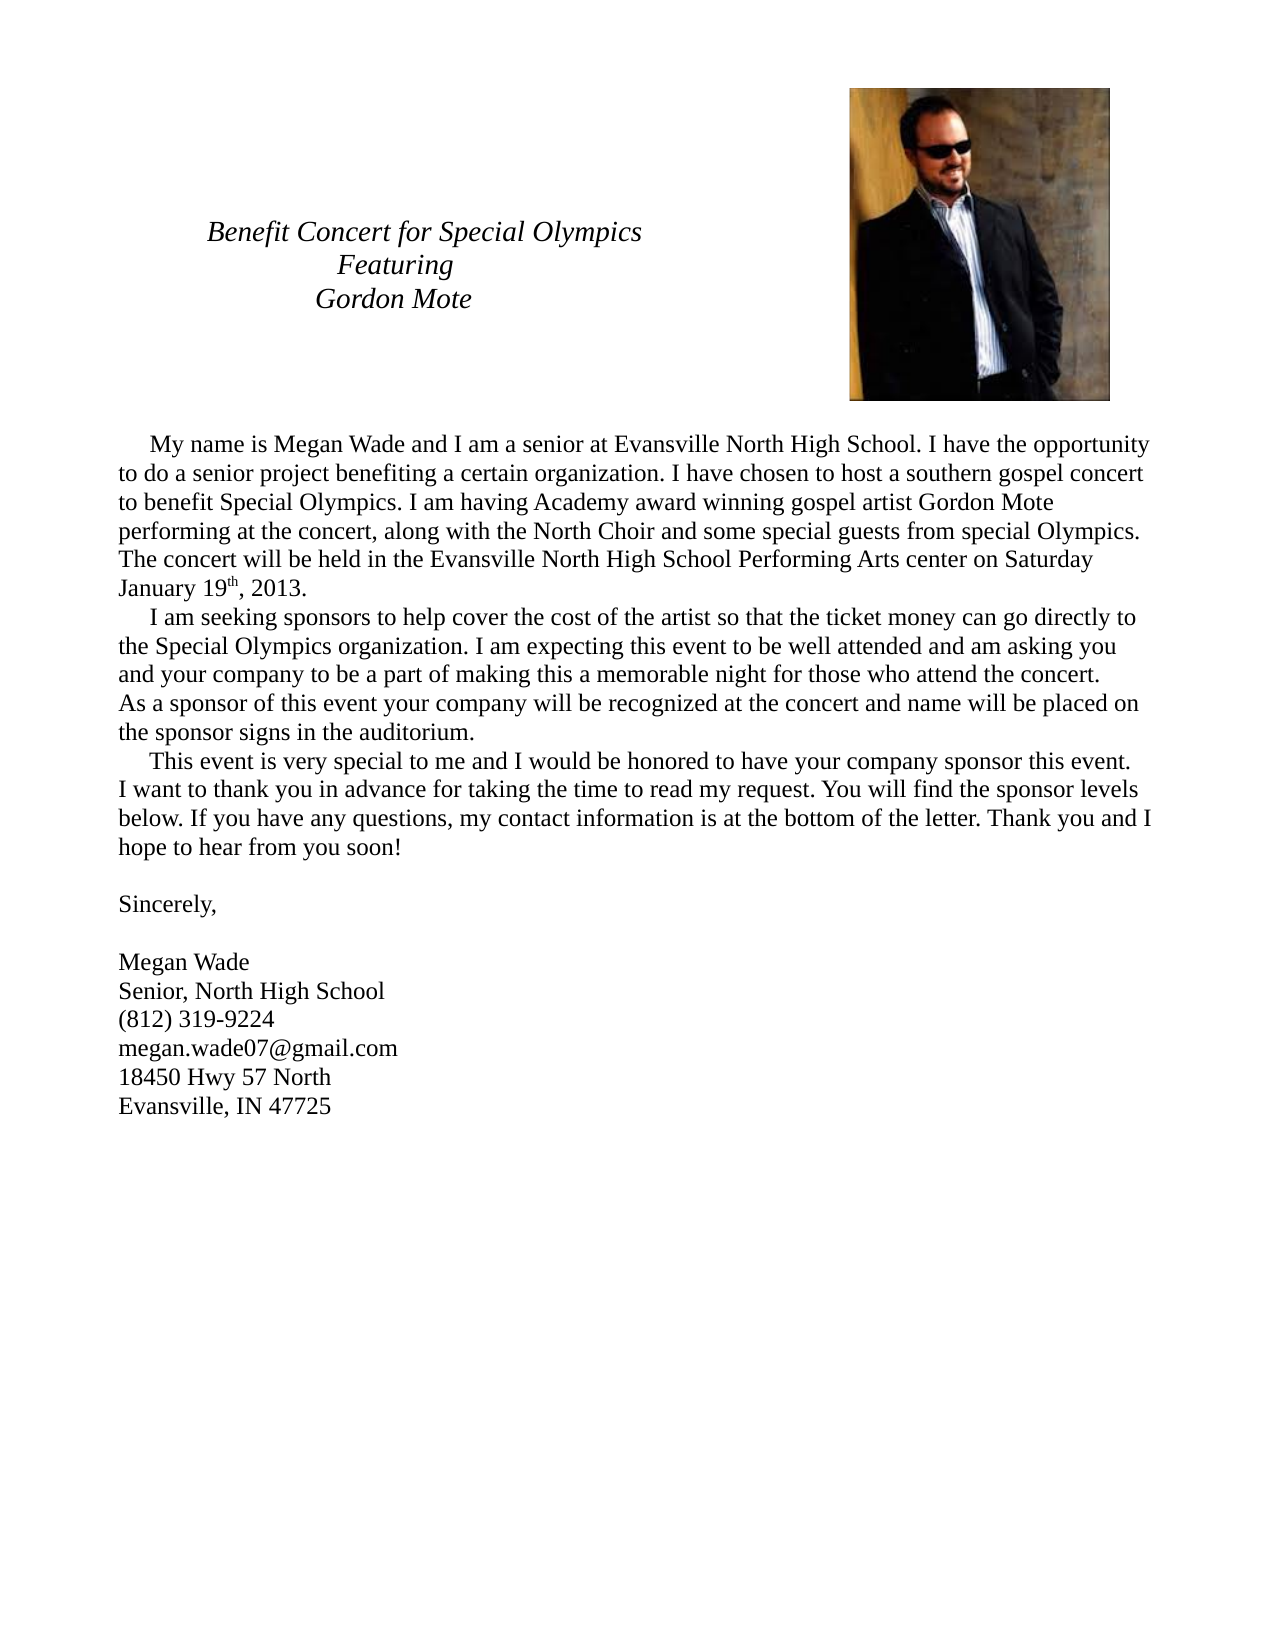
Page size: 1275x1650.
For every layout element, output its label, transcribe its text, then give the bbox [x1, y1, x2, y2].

text The concert will be held in the Evansville North High School Performing Arts center on Saturday January 19th, 2013. [118, 544, 1157, 602]
text As a sponsor of this event your company will be recognized at the concert and name will be placed on the sponsor signs in the auditorium. [118, 688, 1157, 746]
text I want to thank you in advance for taking the time to read my request. You will find the sponsor levels below. If you have any questions, my contact information is at the bottom of the letter. Thank you and I hope to hear from you soon! [118, 774, 1157, 861]
picture [849, 88, 1110, 401]
text This event is very special to me and I would be honored to have your company sponsor this event. [118, 746, 1157, 774]
text [1110, 281, 1157, 314]
text 18450 Hwy 57 North [118, 1062, 1157, 1091]
text Gordon Mote [118, 281, 849, 314]
text Evansville, IN 47725 [118, 1091, 1157, 1119]
text I am seeking sponsors to help cover the cost of the artist so that the ticket money can go directly to the Special Olympics organization. I am expecting this event to be well attended and am asking you and your company to be a part of making this a memorable night for those who attend the concert. [118, 602, 1157, 688]
text My name is Megan Wade and I am a senior at Evansville North High School. I have the opportunity to do a senior project benefiting a certain organization. I have chosen to host a southern gospel concert to benefit Special Olympics. I am having Academy award winning gospel artist Gordon Mote performing at the concert, along with the North Choir and some special guests from special Olympics. [118, 429, 1157, 544]
text [1110, 214, 1157, 247]
text Megan Wade [118, 947, 1157, 976]
text megan.wade07@gmail.com [118, 1033, 1157, 1062]
text [1110, 247, 1157, 281]
text (812) 319-9224 [118, 1004, 1157, 1033]
text Senior, North High School [118, 976, 1157, 1004]
text Featuring [118, 247, 849, 281]
text Benefit Concert for Special Olympics [118, 214, 849, 247]
text Sincerely, [118, 889, 1157, 918]
